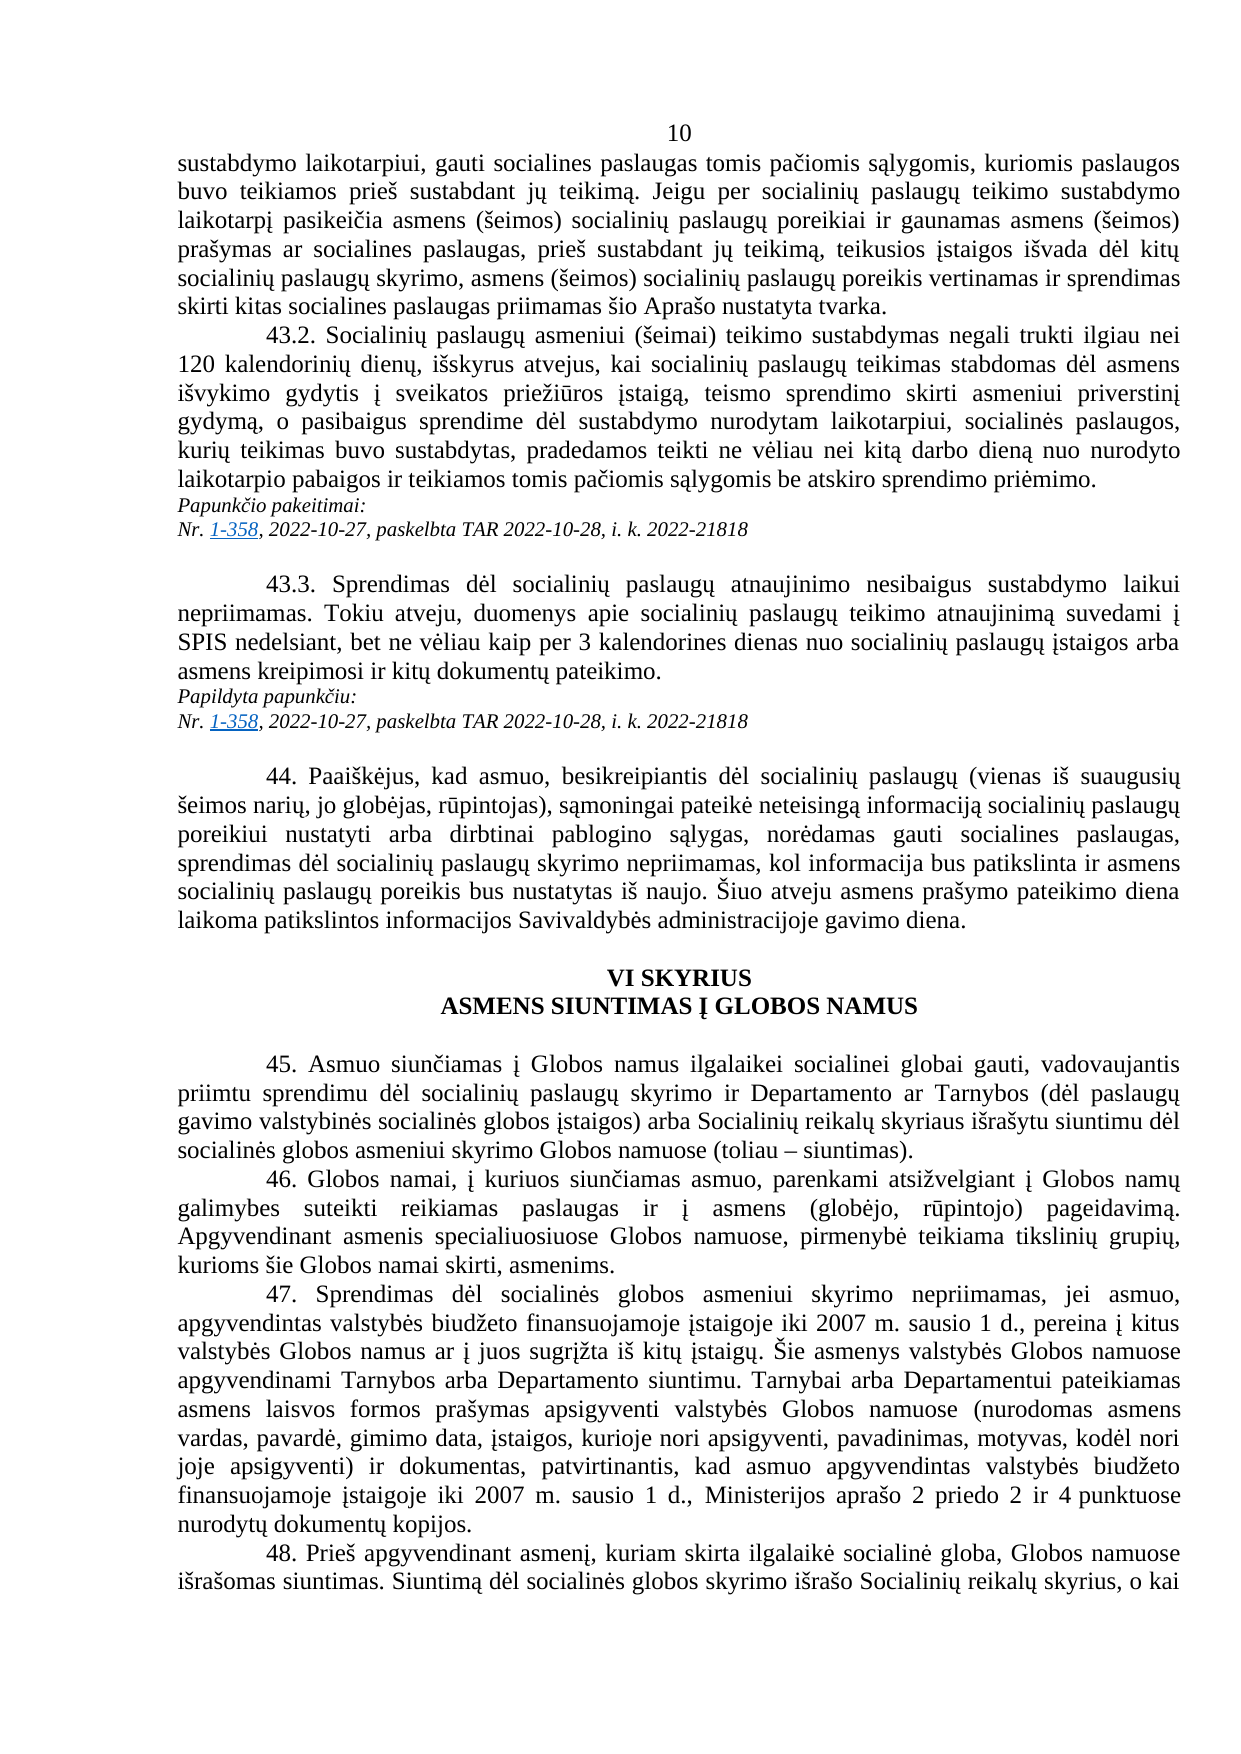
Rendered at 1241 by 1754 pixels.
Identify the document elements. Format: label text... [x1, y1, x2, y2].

text Papildyta papunkčiu: [177, 684, 1181, 708]
text ASMENS SIUNTIMAS Į GLOBOS NAMUS [177, 991, 1181, 1020]
text 48. Prieš apgyvendinant asmenį, kuriam skirta ilgalaikė socialinė globa, Globos namuose išrašomas siuntimas. Siuntimą dėl socialinės globos skyrimo išrašo Socialinių reikalų skyrius, o kai [177, 1538, 1181, 1595]
text 44. Paaiškėjus, kad asmuo, besikreipiantis dėl socialinių paslaugų (vienas iš suaugusių šeimos narių, jo globėjas, rūpintojas), sąmoningai pateikė neteisingą informaciją socialinių paslaugų poreikiui nustatyti arba dirbtinai pablogino sąlygas, norėdamas gauti socialines paslaugas, sprendimas dėl socialinių paslaugų skyrimo nepriimamas, kol informacija bus patikslinta ir asmens socialinių paslaugų poreikis bus nustatytas iš naujo. Šiuo atveju asmens prašymo pateikimo diena laikoma patikslintos informacijos Savivaldybės administracijoje gavimo diena. [177, 761, 1181, 934]
text Papunkčio pakeitimai: [177, 493, 1181, 517]
text 47. Sprendimas dėl socialinės globos asmeniui skyrimo nepriimamas, jei asmuo, apgyvendintas valstybės biudžeto finansuojamoje įstaigoje iki 2007 m. sausio 1 d., pereina į kitus valstybės Globos namus ar į juos sugrįžta iš kitų įstaigų. Šie asmenys valstybės Globos namuose apgyvendinami Tarnybos arba Departamento siuntimu. Tarnybai arba Departamentui pateikiamas asmens laisvos formos prašymas apsigyventi valstybės Globos namuose (nurodomas asmens vardas, pavardė, gimimo data, įstaigos, kurioje nori apsigyventi, pavadinimas, motyvas, kodėl nori joje apsigyventi) ir dokumentas, patvirtinantis, kad asmuo apgyvendintas valstybės biudžeto finansuojamoje įstaigoje iki 2007 m. sausio 1 d., Ministerijos aprašo 2 priedo 2 ir 4 punktuose nurodytų dokumentų kopijos. [177, 1279, 1181, 1538]
text Nr. 1-358, 2022-10-27, paskelbta TAR 2022-10-28, i. k. 2022-21818 [177, 708, 1181, 733]
text VI SKYRIUS [177, 963, 1181, 991]
text 43.3. Sprendimas dėl socialinių paslaugų atnaujinimo nesibaigus sustabdymo laikui nepriimamas. Tokiu atveju, duomenys apie socialinių paslaugų teikimo atnaujinimą suvedami į SPIS nedelsiant, bet ne vėliau kaip per 3 kalendorines dienas nuo socialinių paslaugų įstaigos arba asmens kreipimosi ir kitų dokumentų pateikimo. [177, 569, 1181, 684]
text 45. Asmuo siunčiamas į Globos namus ilgalaikei socialinei globai gauti, vadovaujantis priimtu sprendimu dėl socialinių paslaugų skyrimo ir Departamento ar Tarnybos (dėl paslaugų gavimo valstybinės socialinės globos įstaigos) arba Socialinių reikalų skyriaus išrašytu siuntimu dėl socialinės globos asmeniui skyrimo Globos namuose (toliau – siuntimas). [177, 1049, 1181, 1164]
text Nr. 1-358, 2022-10-27, paskelbta TAR 2022-10-28, i. k. 2022-21818 [177, 517, 1181, 541]
text 46. Globos namai, į kuriuos siunčiamas asmuo, parenkami atsižvelgiant į Globos namų galimybes suteikti reikiamas paslaugas ir į asmens (globėjo, rūpintojo) pageidavimą. Apgyvendinant asmenis specialiuosiuose Globos namuose, pirmenybė teikiama tikslinių grupių, kurioms šie Globos namai skirti, asmenims. [177, 1164, 1181, 1279]
text sustabdymo laikotarpiui, gauti socialines paslaugas tomis pačiomis sąlygomis, kuriomis paslaugos buvo teikiamos prieš sustabdant jų teikimą. Jeigu per socialinių paslaugų teikimo sustabdymo laikotarpį pasikeičia asmens (šeimos) socialinių paslaugų poreikiai ir gaunamas asmens (šeimos) prašymas ar socialines paslaugas, prieš sustabdant jų teikimą, teikusios įstaigos išvada dėl kitų socialinių paslaugų skyrimo, asmens (šeimos) socialinių paslaugų poreikis vertinamas ir sprendimas skirti kitas socialines paslaugas priimamas šio Aprašo nustatyta tvarka. [177, 148, 1181, 320]
text 43.2. Socialinių paslaugų asmeniui (šeimai) teikimo sustabdymas negali trukti ilgiau nei 120 kalendorinių dienų, išskyrus atvejus, kai socialinių paslaugų teikimas stabdomas dėl asmens išvykimo gydytis į sveikatos priežiūros įstaigą, teismo sprendimo skirti asmeniui priverstinį gydymą, o pasibaigus sprendime dėl sustabdymo nurodytam laikotarpiui, socialinės paslaugos, kurių teikimas buvo sustabdytas, pradedamos teikti ne vėliau nei kitą darbo dieną nuo nurodyto laikotarpio pabaigos ir teikiamos tomis pačiomis sąlygomis be atskiro sprendimo priėmimo. [177, 320, 1181, 493]
